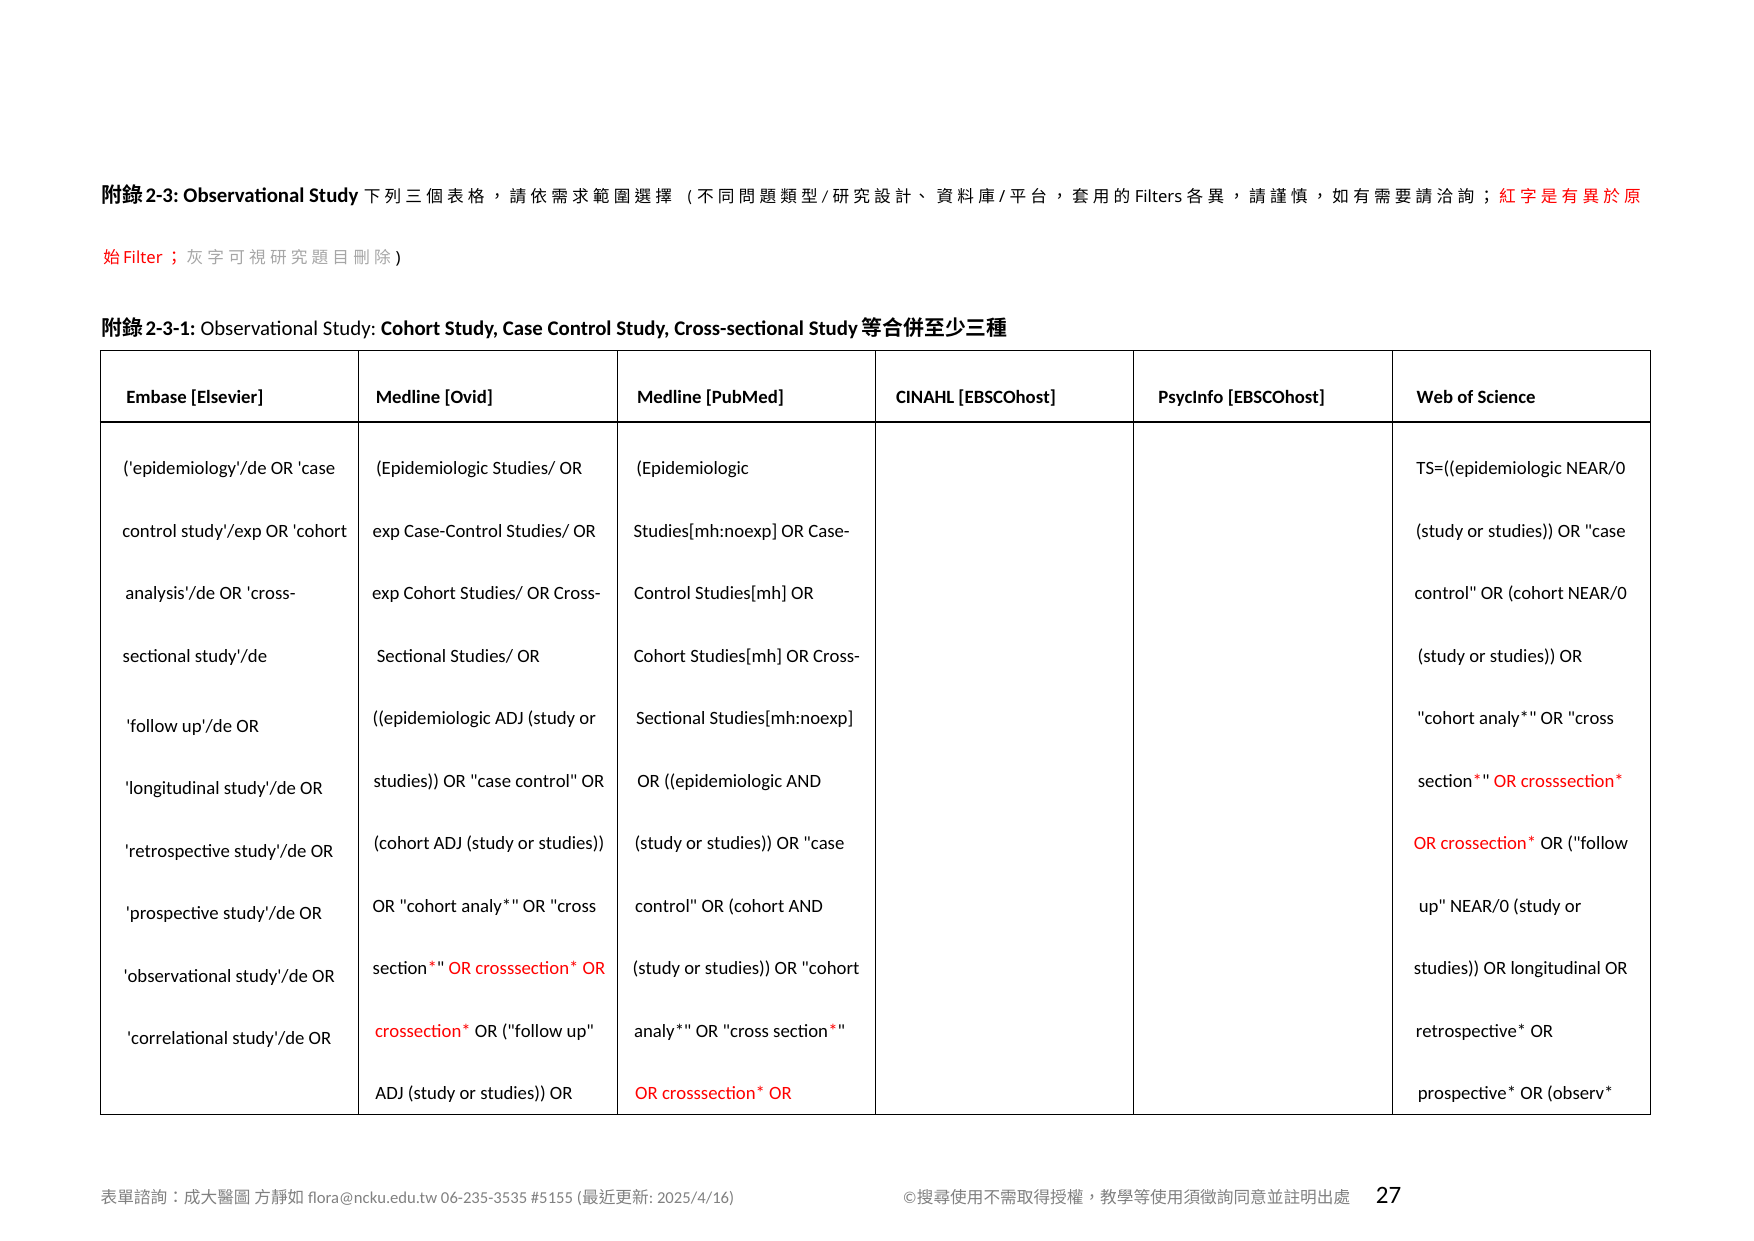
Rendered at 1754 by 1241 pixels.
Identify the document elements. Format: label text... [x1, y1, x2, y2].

table_header Medline [Ovid] [359, 351, 617, 421]
table_cell [1134, 423, 1392, 1114]
table_header Web of Science [1393, 351, 1650, 421]
table_header PsycInfo [EBSCOhost] [1134, 351, 1392, 421]
table_cell (Epidemiologic Studies/ OR exp Case-Control Studies/ OR exp Cohort Studies/ OR Cross-Sectional Studies/ OR ((epidemiologic ADJ (study or studies)) OR "case control" OR (cohort ADJ (study or studies)) OR "cohort analy*" OR "cross section*" OR crosssection* OR crossection* OR ("follow up" ADJ (study or studies)) OR [359, 423, 617, 1114]
table_header Embase [Elsevier] [101, 351, 358, 421]
table_cell (Epidemiologic Studies[mh:noexp] OR Case-Control Studies[mh] OR Cohort Studies[mh] OR Cross-Sectional Studies[mh:noexp] OR ((epidemiologic AND (study or studies)) OR "case control" OR (cohort AND (study or studies)) OR "cohort analy*" OR "cross section*" OR crosssection* OR [618, 423, 875, 1114]
table_cell [876, 423, 1133, 1114]
table_cell ('epidemiology'/de OR 'case control study'/exp OR 'cohort analysis'/de OR 'cross-sectional study'/de 'follow up'/de OR 'longitudinal study'/de OR 'retrospective study'/de OR 'prospective study'/de OR 'observational study'/de OR 'correlational study'/de OR [101, 423, 358, 1114]
text 附錄2-3: Observational Study下列三個表格，請依需求範圍選擇 (不同問題類型/研究設計、資料庫/平台，套用的Filters各異，請謹慎，如有需要請洽詢；紅字是有異於原始Filter；灰字可視研究題目刪除) [101, 152, 1653, 277]
table_cell TS=((epidemiologic NEAR/0 (study or studies)) OR "case control" OR (cohort NEAR/0 (study or studies)) OR "cohort analy*" OR "cross section*" OR crosssection* OR crossection* OR ("follow up" NEAR/0 (study or studies)) OR longitudinal OR retrospective* OR prospective* OR (observ* [1393, 423, 1650, 1114]
table_header Medline [PubMed] [618, 351, 875, 421]
table_header CINAHL [EBSCOhost] [876, 351, 1133, 421]
text 附錄2-3-1: Observational Study: Cohort Study, Case Control Study, Cross-sectional Study等合併至少三種 [101, 284, 1653, 347]
